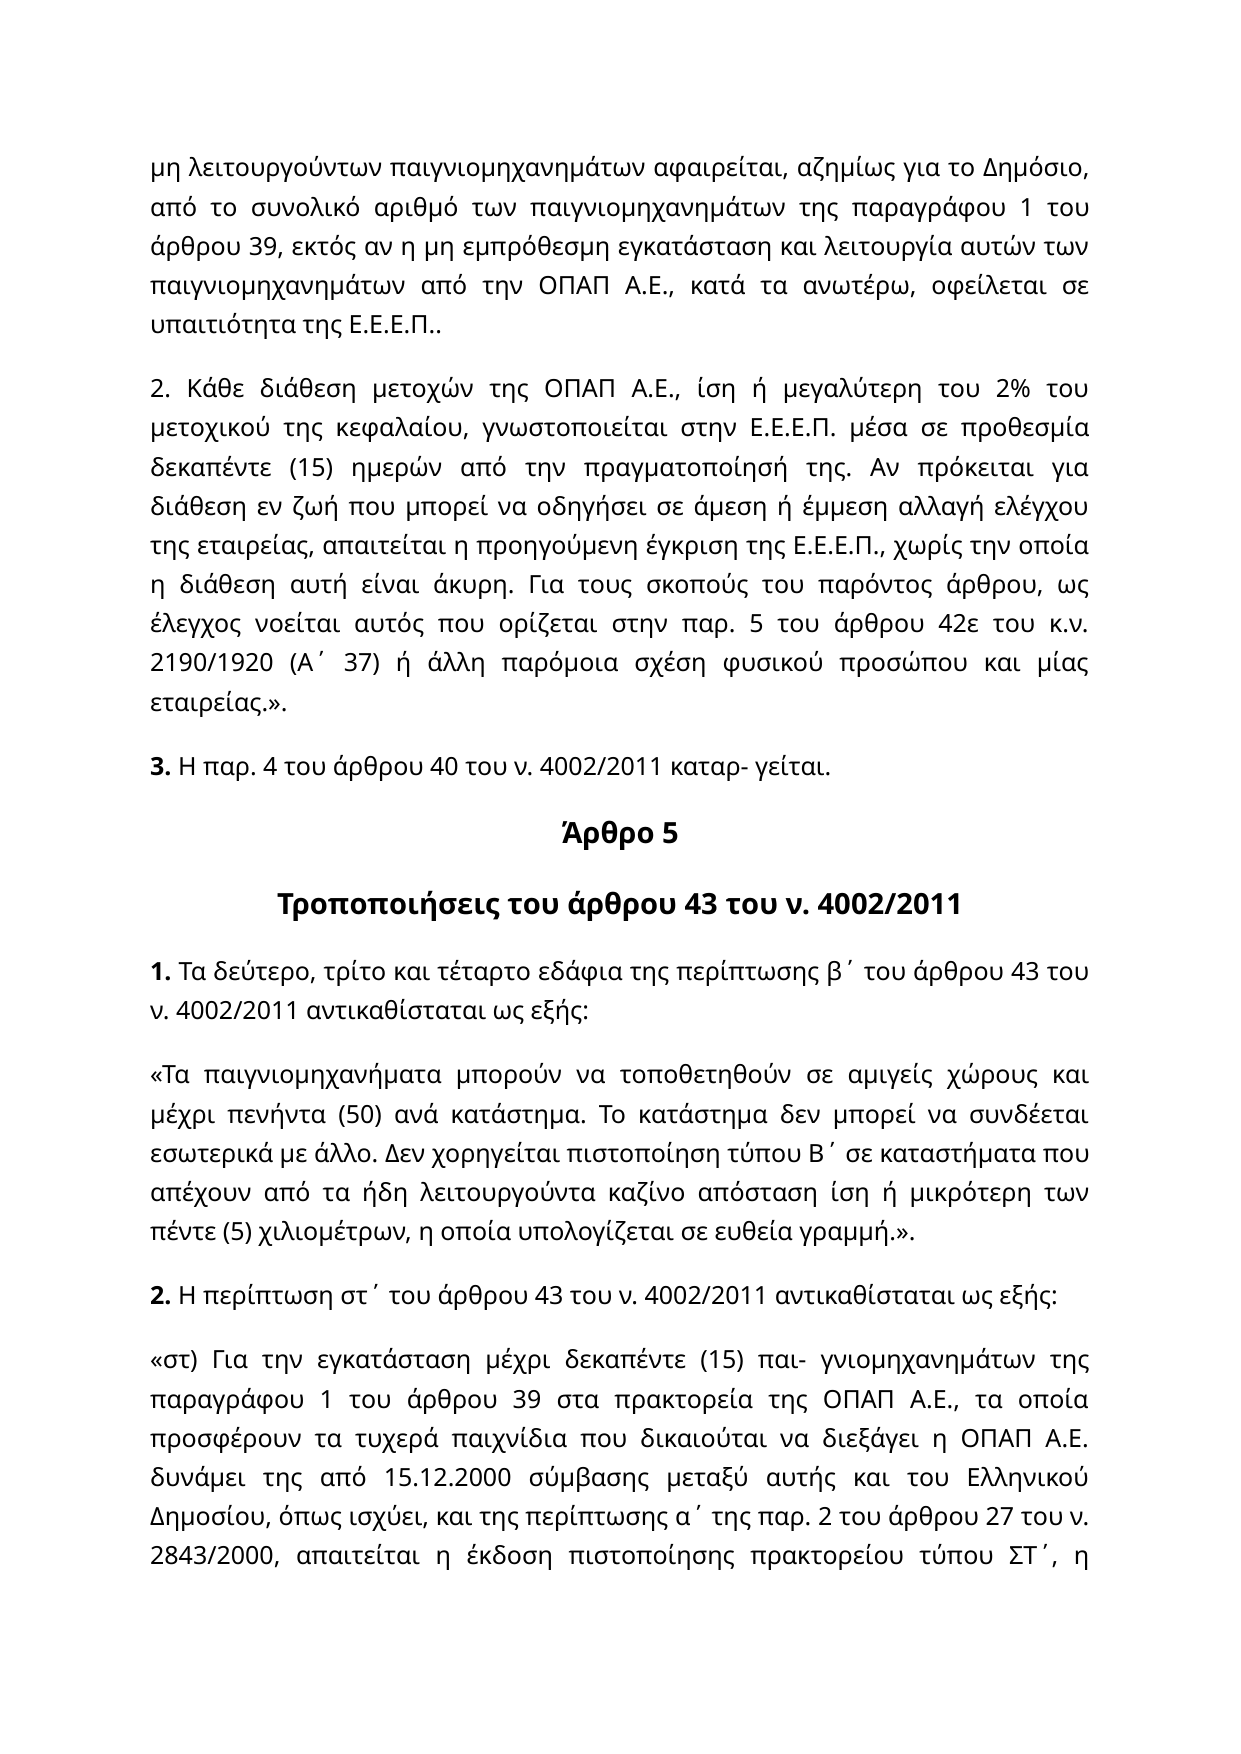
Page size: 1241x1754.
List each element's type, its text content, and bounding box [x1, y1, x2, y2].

text 2. Η περίπτωση στ΄ του άρθρου 43 του ν. 4002/2011 αντικαθίσταται ως εξής: [150, 1278, 1090, 1312]
text 1. Τα δεύτερο, τρίτο και τέταρτο εδάφια της περίπτωσης β΄ του άρθρου 43 του ν. 4002/2011 αντικαθίσταται ως εξής: [150, 954, 1090, 1027]
text 2. Κάθε διάθεση μετοχών της ΟΠΑΠ Α.Ε., ίση ή μεγαλύτερη του 2% του μετοχικού της κεφαλαίου, γνωστοποιείται στην Ε.Ε.Ε.Π. μέσα σε προθεσμία δεκαπέντε (15) ημερών από την πραγματοποίησή της. Αν πρόκειται για διάθεση εν ζωή που μπορεί να οδηγήσει σε άμεση ή έμμεση αλλαγή ελέγχου της εταιρείας, απαιτείται η προηγούμενη έγκριση της Ε.Ε.Ε.Π., χωρίς την οποία η διάθεση αυτή είναι άκυρη. Για τους σκοπούς του παρόντος άρθρου, ως έλεγχος νοείται αυτός που ορίζεται στην παρ. 5 του άρθρου 42ε του κ.ν. 2190/1920 (Α΄ 37) ή άλλη παρόμοια σχέση φυσικού προσώπου και μίας εταιρείας.». [150, 371, 1090, 718]
subtitle Άρθρο 5 [150, 812, 1090, 852]
subtitle Τροποποιήσεις του άρθρου 43 του ν. 4002/2011 [150, 883, 1090, 923]
text μη λειτουργούντων παιγνιομηχανημάτων αφαιρείται, αζημίως για το Δημόσιο, από το συνολικό αριθμό των παιγνιομηχανημάτων της παραγράφου 1 του άρθρου 39, εκτός αν η μη εμπρόθεσμη εγκατάσταση και λειτουργία αυτών των παιγνιομηχανημάτων από την ΟΠΑΠ Α.Ε., κατά τα ανωτέρω, οφείλεται σε υπαιτιότητα της Ε.Ε.Ε.Π.. [150, 150, 1090, 341]
text 3. Η παρ. 4 του άρθρου 40 του ν. 4002/2011 καταρ- γείται. [150, 748, 1090, 782]
text «στ) Για την εγκατάσταση μέχρι δεκαπέντε (15) παι- γνιομηχανημάτων της παραγράφου 1 του άρθρου 39 στα πρακτορεία της ΟΠΑΠ Α.Ε., τα οποία προσφέρουν τα τυχερά παιχνίδια που δικαιούται να διεξάγει η ΟΠΑΠ Α.Ε. δυνάμει της από 15.12.2000 σύμβασης μεταξύ αυτής και του Ελληνικού Δημοσίου, όπως ισχύει, και της περίπτωσης α΄ της παρ. 2 του άρθρου 27 του ν. 2843/2000, απαιτείται η έκδοση πιστοποίησης πρακτορείου τύπου ΣΤ΄, η [150, 1342, 1090, 1572]
text «Τα παιγνιομηχανήματα μπορούν να τοποθετηθούν σε αμιγείς χώρους και μέχρι πενήντα (50) ανά κατάστημα. Το κατάστημα δεν μπορεί να συνδέεται εσωτερικά με άλλο. Δεν χορηγείται πιστοποίηση τύπου Β΄ σε καταστήματα που απέχουν από τα ήδη λειτουργούντα καζίνο απόσταση ίση ή μικρότερη των πέντε (5) χιλιομέτρων, η οποία υπολογίζεται σε ευθεία γραμμή.». [150, 1057, 1090, 1248]
